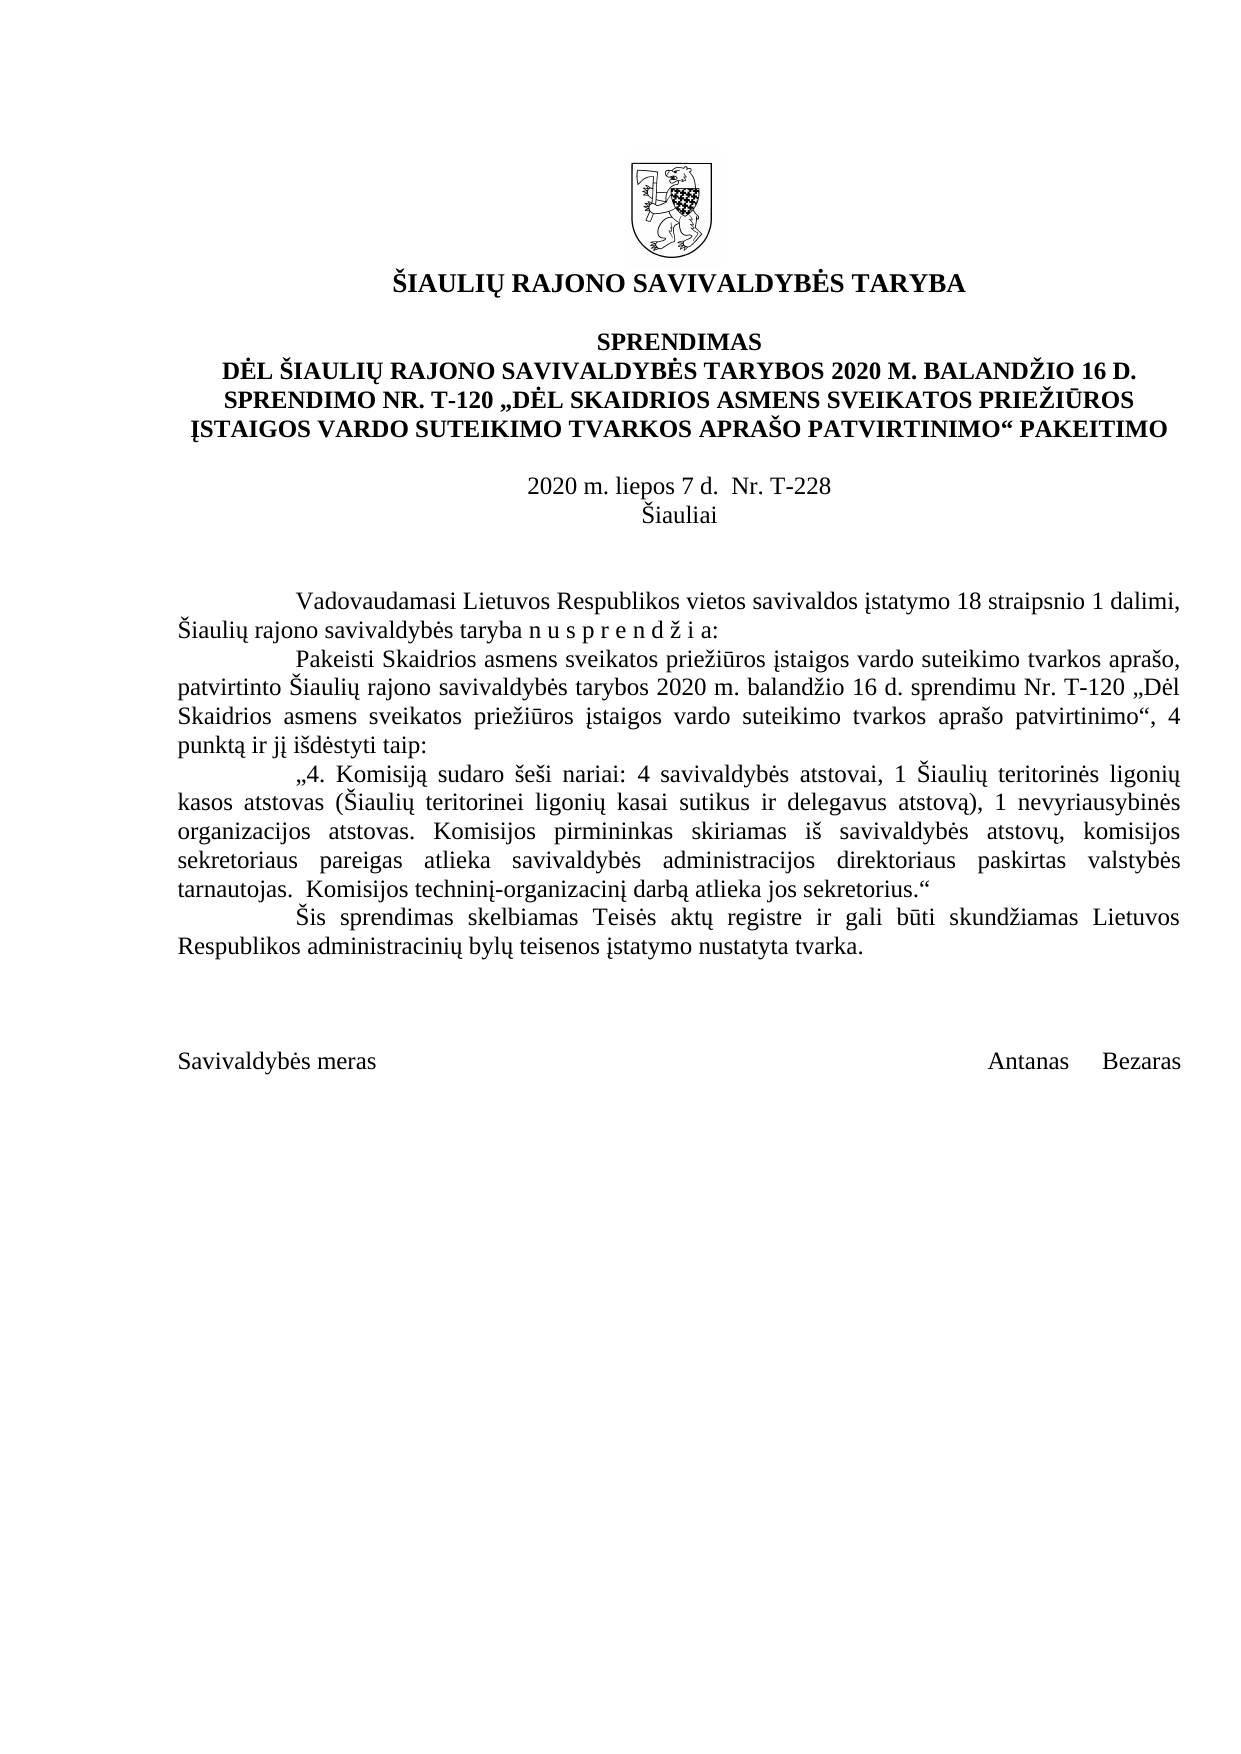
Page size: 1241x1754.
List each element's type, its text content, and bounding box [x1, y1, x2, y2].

text Pakeisti Skaidrios asmens sveikatos priežiūros įstaigos vardo suteikimo tvarkos aprašo, patvirtinto Šiaulių rajono savivaldybės tarybos 2020 m. balandžio 16 d. sprendimu Nr. T-120 „Dėl Skaidrios asmens sveikatos priežiūros įstaigos vardo suteikimo tvarkos aprašo patvirtinimo“, 4 punktą ir jį išdėstyti taip: [177, 644, 1181, 759]
text DĖL ŠIAULIŲ RAJONO SAVIVALDYBĖS TARYBOS 2020 M. BALANDŽIO 16 D. SPRENDIMO NR. T-120 „DĖL SKAIDRIOS ASMENS SVEIKATOS PRIEŽIŪROS ĮSTAIGOS VARDO SUTEIKIMO TVARKOS APRAŠO PATVIRTINIMO“ PAKEITIMO [177, 356, 1181, 442]
text „4. Komisiją sudaro šeši nariai: 4 savivaldybės atstovai, 1 Šiaulių teritorinės ligonių kasos atstovas (Šiaulių teritorinei ligonių kasai sutikus ir delegavus atstovą), 1 nevyriausybinės organizacijos atstovas. Komisijos pirmininkas skiriamas iš savivaldybės atstovų, komisijos sekretoriaus pareigas atlieka savivaldybės administracijos direktoriaus paskirtas valstybės tarnautojas. Komisijos techninį-organizacinį darbą atlieka jos sekretorius.“ [177, 759, 1181, 902]
text Šiauliai [177, 500, 1181, 529]
text 2020 m. liepos 7 d. Nr. T-228 [177, 471, 1181, 500]
text Vadovaudamasi Lietuvos Respublikos vietos savivaldos įstatymo 18 straipsnio 1 dalimi, Šiaulių rajono savivaldybės taryba nusprendžia: [177, 586, 1181, 644]
text SPRENDIMAS [177, 327, 1181, 356]
text ŠIAULIŲ RAJONO SAVIVALDYBĖS TARYBA [177, 147, 1181, 299]
text Šis sprendimas skelbiamas Teisės aktų registre ir gali būti skundžiamas Lietuvos Respublikos administracinių bylų teisenos įstatymo nustatyta tvarka. [177, 902, 1181, 960]
text Savivaldybės meras Antanas Bezaras [177, 1046, 1181, 1104]
